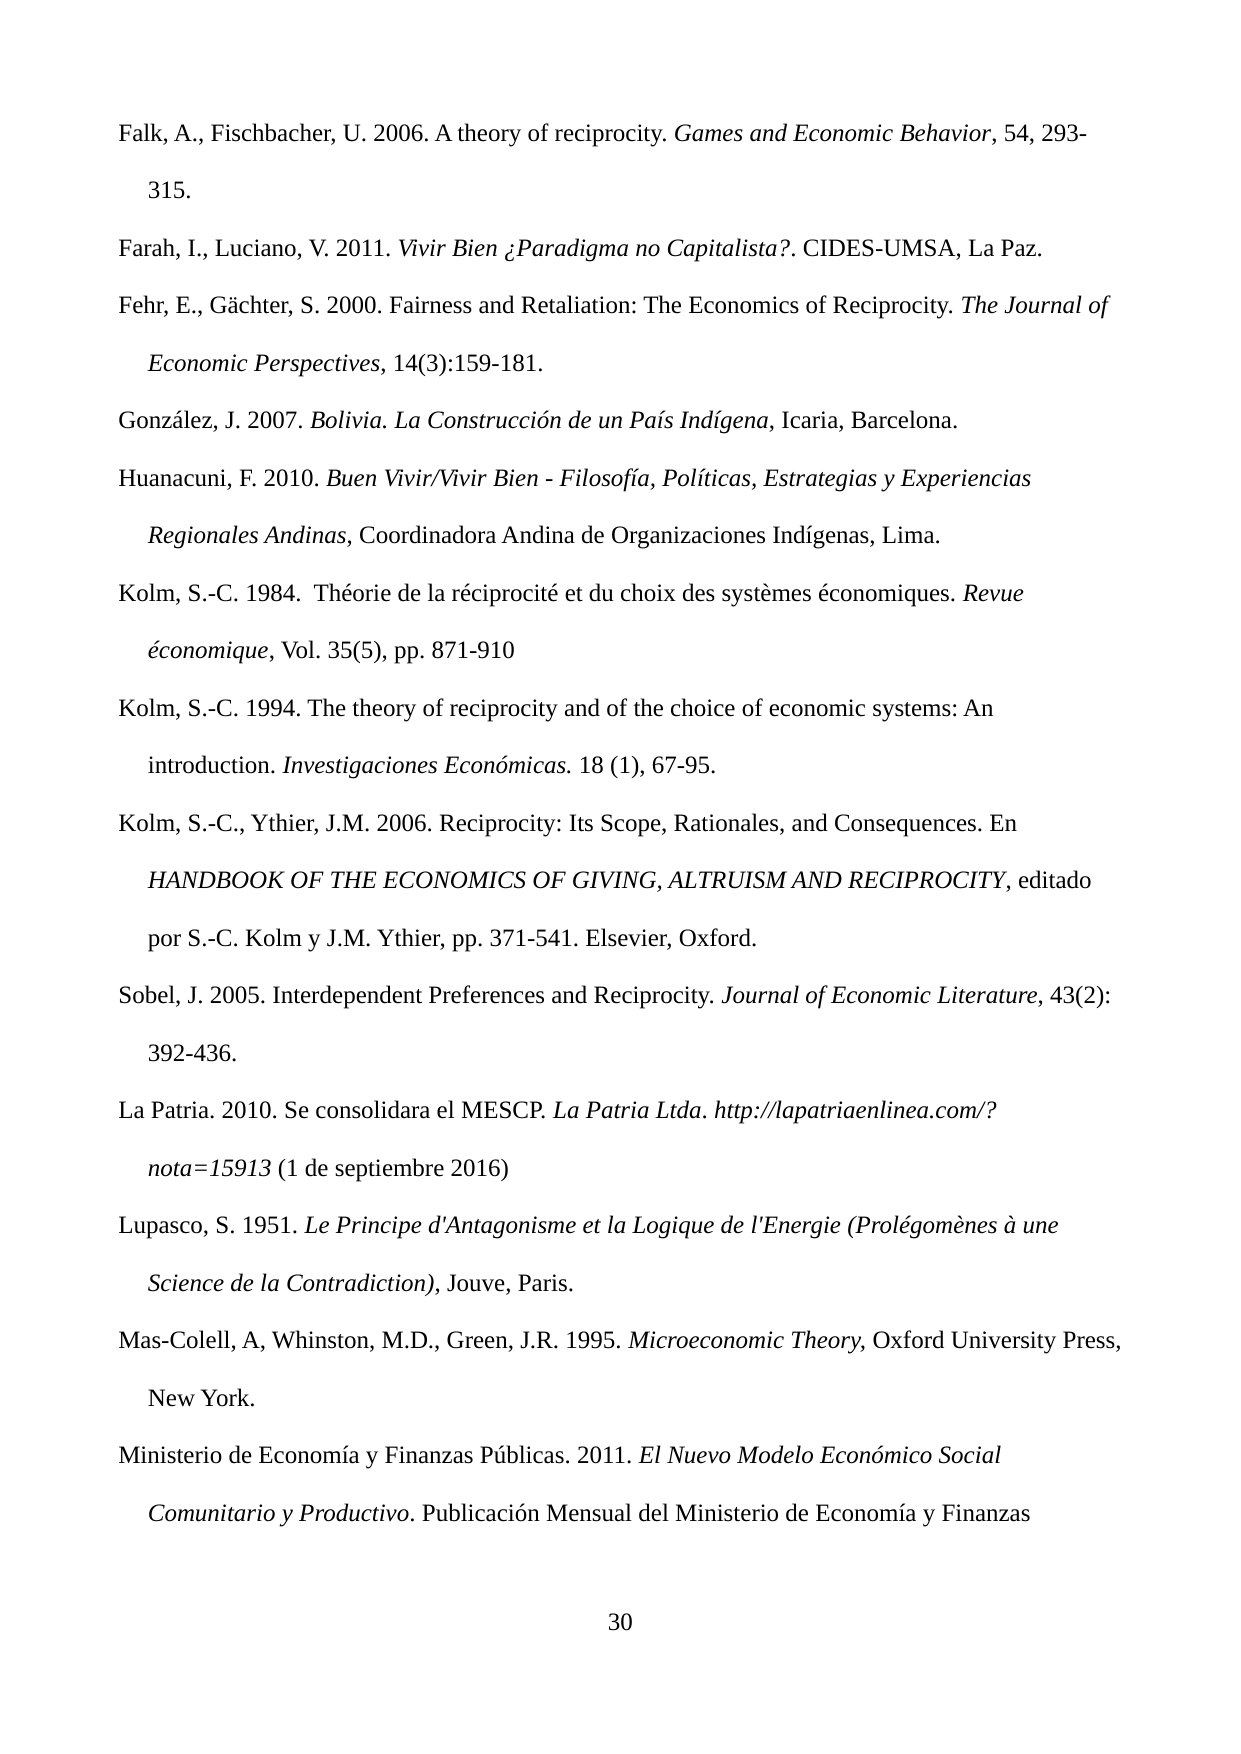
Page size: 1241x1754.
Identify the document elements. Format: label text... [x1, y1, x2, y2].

text Mas-Colell, A, Whinston, M.D., Green, J.R. 1995. Microeconomic Theory, Oxford University Press, New York. [118, 1326, 1122, 1412]
text Fehr, E., Gächter, S. 2000. Fairness and Retaliation: The Economics of Reciprocity. The Journal of Economic Perspectives, 14(3):159-181. [118, 291, 1122, 377]
text Huanacuni, F. 2010. Buen Vivir/Vivir Bien - Filosofía, Políticas, Estrategias y Experiencias Regionales Andinas, Coordinadora Andina de Organizaciones Indígenas, Lima. [118, 463, 1122, 549]
text Sobel, J. 2005. Interdependent Preferences and Reciprocity. Journal of Economic Literature, 43(2): 392-436. [118, 981, 1122, 1067]
text Farah, I., Luciano, V. 2011. Vivir Bien ¿Paradigma no Capitalista?. CIDES-UMSA, La Paz. [118, 233, 1122, 262]
text La Patria. 2010. Se consolidara el MESCP. La Patria Ltda. http://lapatriaenlinea.com/?nota=15913 (1 de septiembre 2016) [118, 1096, 1122, 1182]
text Kolm, S.-C., Ythier, J.M. 2006. Reciprocity: Its Scope, Rationales, and Consequences. En HANDBOOK OF THE ECONOMICS OF GIVING, ALTRUISM AND RECIPROCITY, editado por S.-C. Kolm y J.M. Ythier, pp. 371-541. Elsevier, Oxford. [118, 808, 1122, 952]
text Lupasco, S. 1951. Le Principe d'Antagonisme et la Logique de l'Energie (Prolégomènes à une Science de la Contradiction), Jouve, Paris. [118, 1211, 1122, 1297]
text Kolm, S.-C. 1994. The theory of reciprocity and of the choice of economic systems: An introduction. Investigaciones Económicas. 18 (1), 67-95. [118, 693, 1122, 779]
text Falk, A., Fischbacher, U. 2006. A theory of reciprocity. Games and Economic Behavior, 54, 293-315. [118, 118, 1122, 204]
text Ministerio de Economía y Finanzas Públicas. 2011. El Nuevo Modelo Económico Social Comunitario y Productivo. Publicación Mensual del Ministerio de Economía y Finanzas [118, 1441, 1122, 1527]
text González, J. 2007. Bolivia. La Construcción de un País Indígena, Icaria, Barcelona. [118, 406, 1122, 434]
text Kolm, S.-C. 1984. Théorie de la réciprocité et du choix des systèmes économiques. Revue économique, Vol. 35(5), pp. 871-910 [118, 578, 1122, 664]
